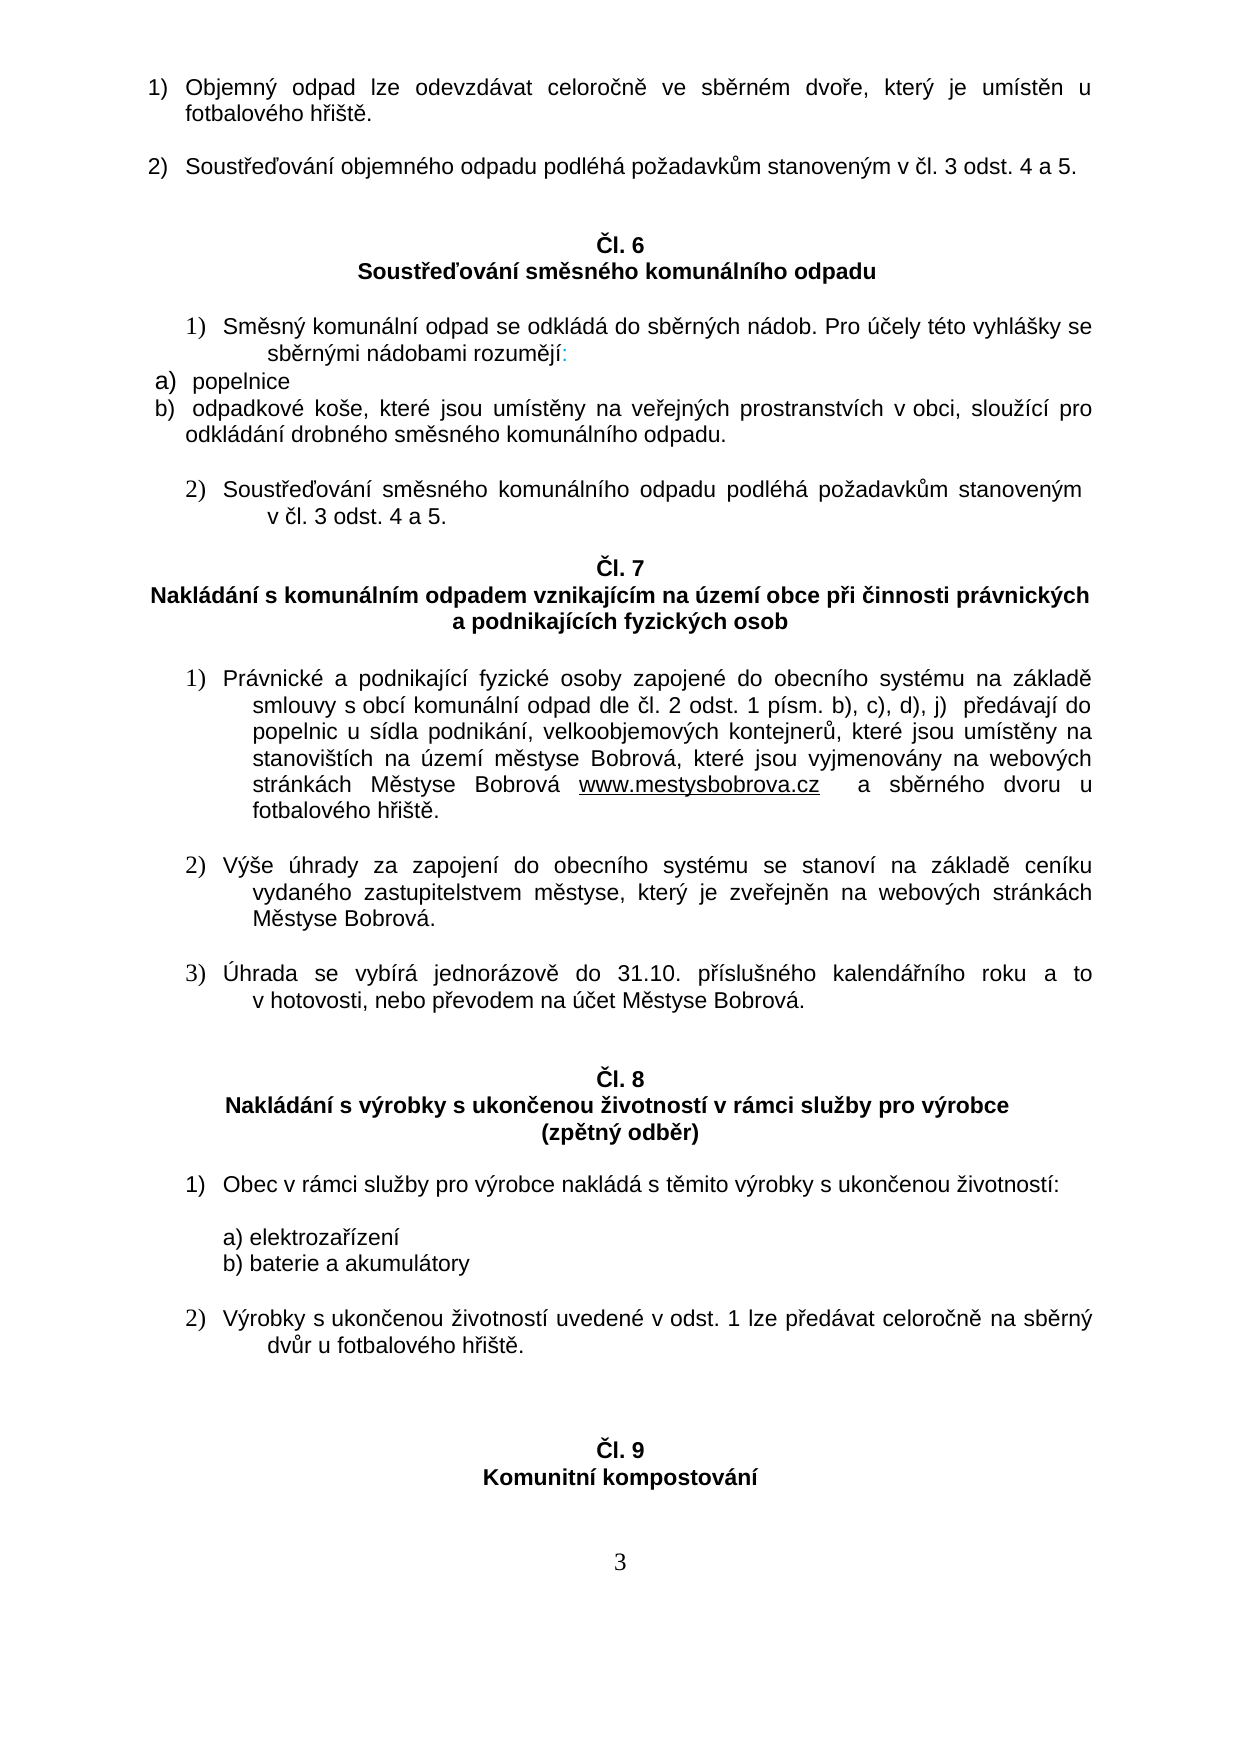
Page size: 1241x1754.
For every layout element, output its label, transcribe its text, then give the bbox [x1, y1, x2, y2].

list Soustřeďování směsného komunálního odpadu podléhá požadavkům stanoveným v čl. 3 odst. 4 a 5. [185, 474, 1092, 529]
list Výše úhrady za zapojení do obecního systému se stanoví na základě ceníku vydaného zastupitelstvem městyse, který je zveřejněn na webových stránkách Městyse Bobrová. [185, 850, 1092, 932]
list Výrobky s ukončenou životností uvedené v odst. 1 lze předávat celoročně na sběrný dvůr u fotbalového hřiště. [185, 1303, 1092, 1358]
subtitle Nakládání s komunálním odpadem vznikajícím na území obce při činnosti právnických a podnikajících fyzických osob [148, 582, 1092, 634]
subtitle Nakládání s výrobky s ukončenou životností v rámci služby pro výrobce [148, 1092, 1092, 1118]
text a) elektrozařízení [223, 1224, 1092, 1250]
list Úhrada se vybírá jednorázově do 31.10. příslušného kalendářního roku a to v hotovosti, nebo převodem na účet Městyse Bobrová. [185, 958, 1092, 1013]
text Čl. 9 [148, 1437, 1092, 1463]
subtitle (zpětný odběr) [148, 1118, 1092, 1145]
text Čl. 8 [148, 1066, 1092, 1092]
list Směsný komunální odpad se odkládá do sběrných nádob. Pro účely této vyhlášky se sběrnými nádobami rozumějí: [185, 311, 1092, 366]
text Čl. 6 [148, 232, 1092, 258]
list odpadkové koše, které jsou umístěny na veřejných prostranstvích v obci, sloužící pro odkládání drobného směsného komunálního odpadu. [148, 395, 1092, 448]
text Soustřeďování směsného komunálního odpadu [148, 258, 1092, 285]
list Právnické a podnikající fyzické osoby zapojené do obecního systému na základě smlouvy s obcí komunální odpad dle čl. 2 odst. 1 písm. b), c), d), j) předávají do popelnic u sídla podnikání, velkoobjemových kontejnerů, které jsou umístěny na stanovištích na území městyse Bobrová, které jsou vyjmenovány na webových stránkách Městyse Bobrová www.mestysbobrova.cz a sběrného dvoru u fotbalového hřiště. [185, 663, 1092, 824]
list Objemný odpad lze odevzdávat celoročně ve sběrném dvoře, který je umístěn u fotbalového hřiště. [148, 74, 1092, 127]
list Obec v rámci služby pro výrobce nakládá s těmito výrobky s ukončenou životností: [185, 1171, 1092, 1197]
list popelnice [148, 366, 1092, 395]
subtitle Komunitní kompostování [148, 1463, 1092, 1490]
text b) baterie a akumulátory [223, 1250, 1092, 1277]
list Soustřeďování objemného odpadu podléhá požadavkům stanoveným v čl. 3 odst. 4 a 5. [148, 153, 1092, 179]
text Čl. 7 [148, 555, 1092, 582]
